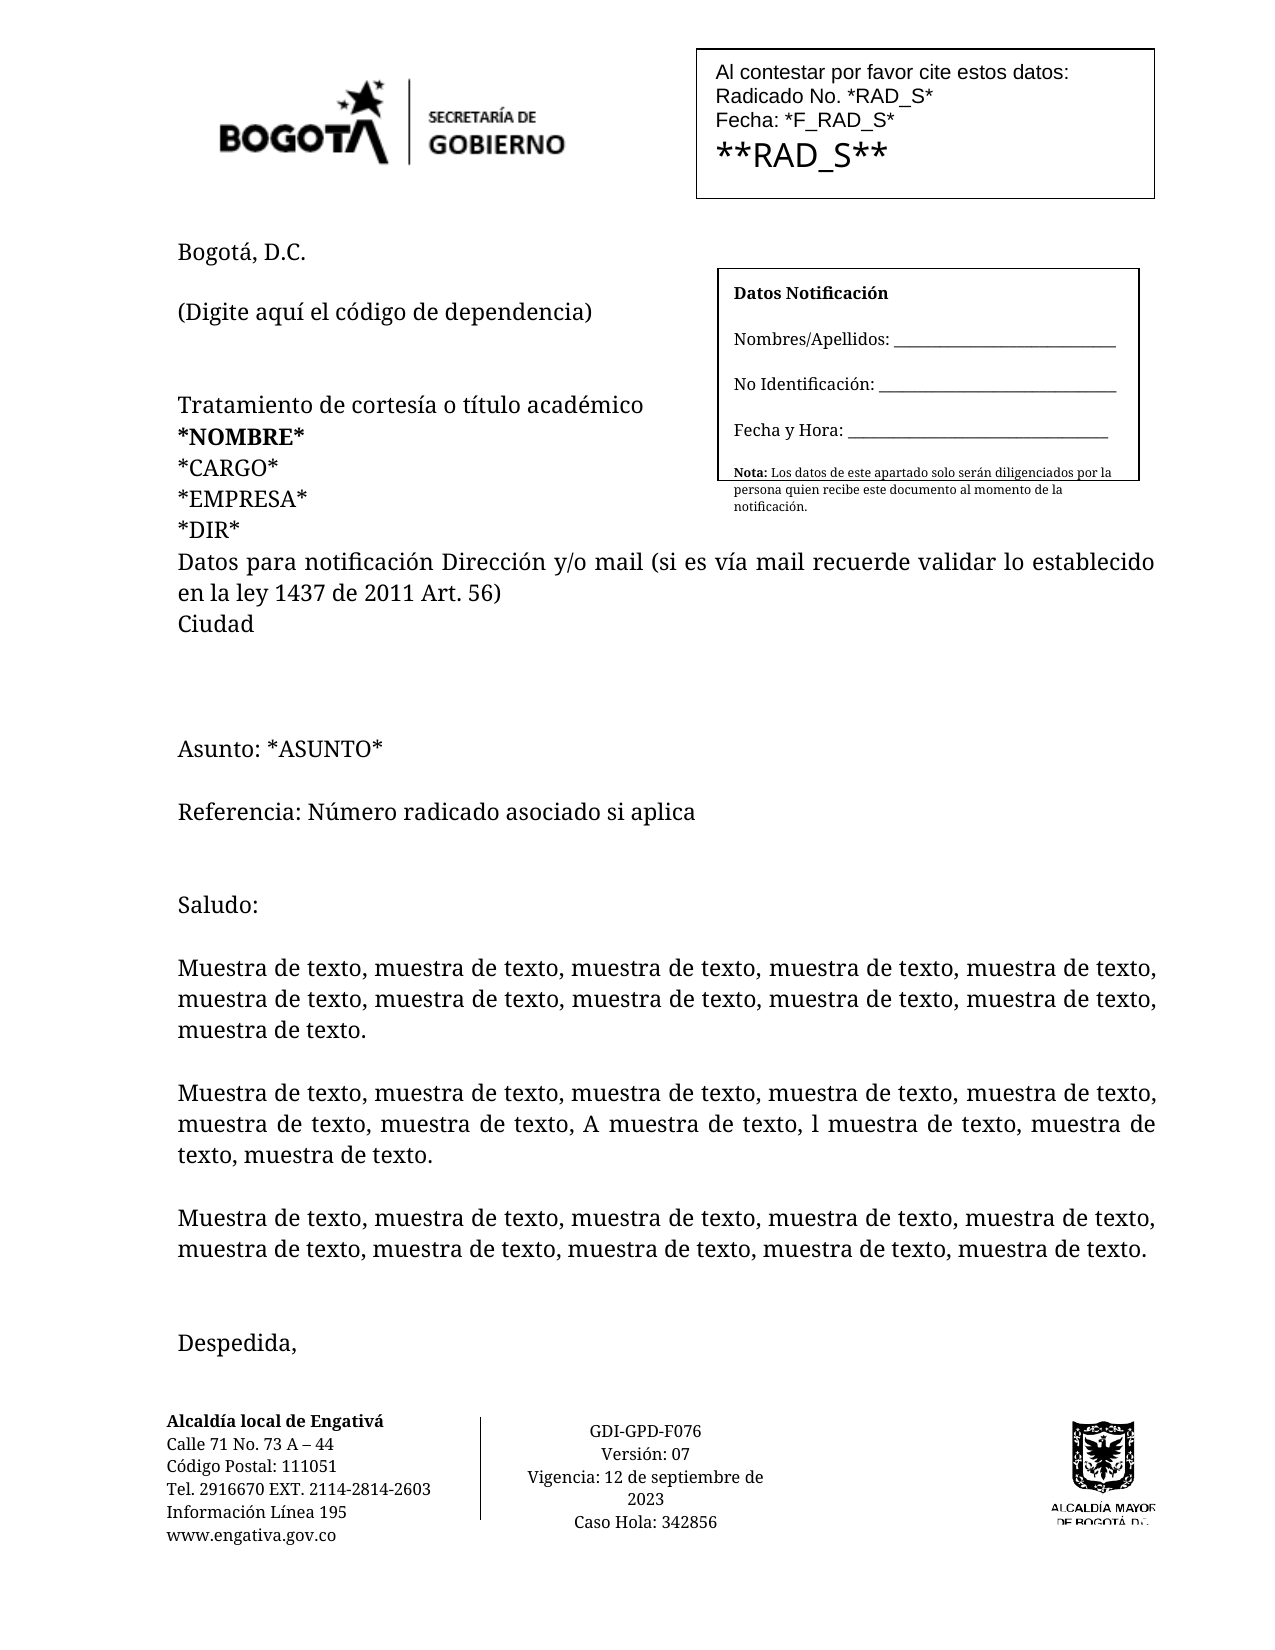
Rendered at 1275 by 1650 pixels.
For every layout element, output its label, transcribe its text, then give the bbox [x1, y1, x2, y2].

text *NOMBRE* [177, 421, 717, 452]
text Ciudad [177, 608, 1157, 639]
text Saludo: [177, 889, 1157, 921]
text *DIR* [177, 514, 1157, 546]
text Datos para notificación Dirección y/o mail (si es vía mail recuerde validar lo establecido en la ley 1437 de 2011 Art. 56) [177, 546, 1157, 608]
text *CARGO* [177, 452, 1157, 483]
text Tratamiento de cortesía o título académico [177, 389, 717, 421]
text Muestra de texto, muestra de texto, muestra de texto, muestra de texto, muestra de texto, muestra de texto, muestra de texto, A muestra de texto, l muestra de texto, muestra de texto, muestra de texto. [177, 1077, 1157, 1171]
text Despedida, [177, 1327, 1157, 1358]
text Bogotá, D.C. [177, 236, 1157, 267]
text Muestra de texto, muestra de texto, muestra de texto, muestra de texto, muestra de texto, muestra de texto, muestra de texto, muestra de texto, muestra de texto, muestra de texto, muestra de texto. [177, 952, 1157, 1046]
text [1132, 421, 1138, 452]
text *EMPRESA* [177, 483, 1157, 514]
text Referencia: Número radicado asociado si aplica [177, 796, 1157, 827]
text Asunto: *ASUNTO* [177, 733, 1157, 764]
text [1140, 421, 1157, 452]
text (Digite aquí el código de dependencia) [177, 296, 717, 327]
text Muestra de texto, muestra de texto, muestra de texto, muestra de texto, muestra de texto, muestra de texto, muestra de texto, muestra de texto, muestra de texto, muestra de texto. [177, 1202, 1157, 1264]
